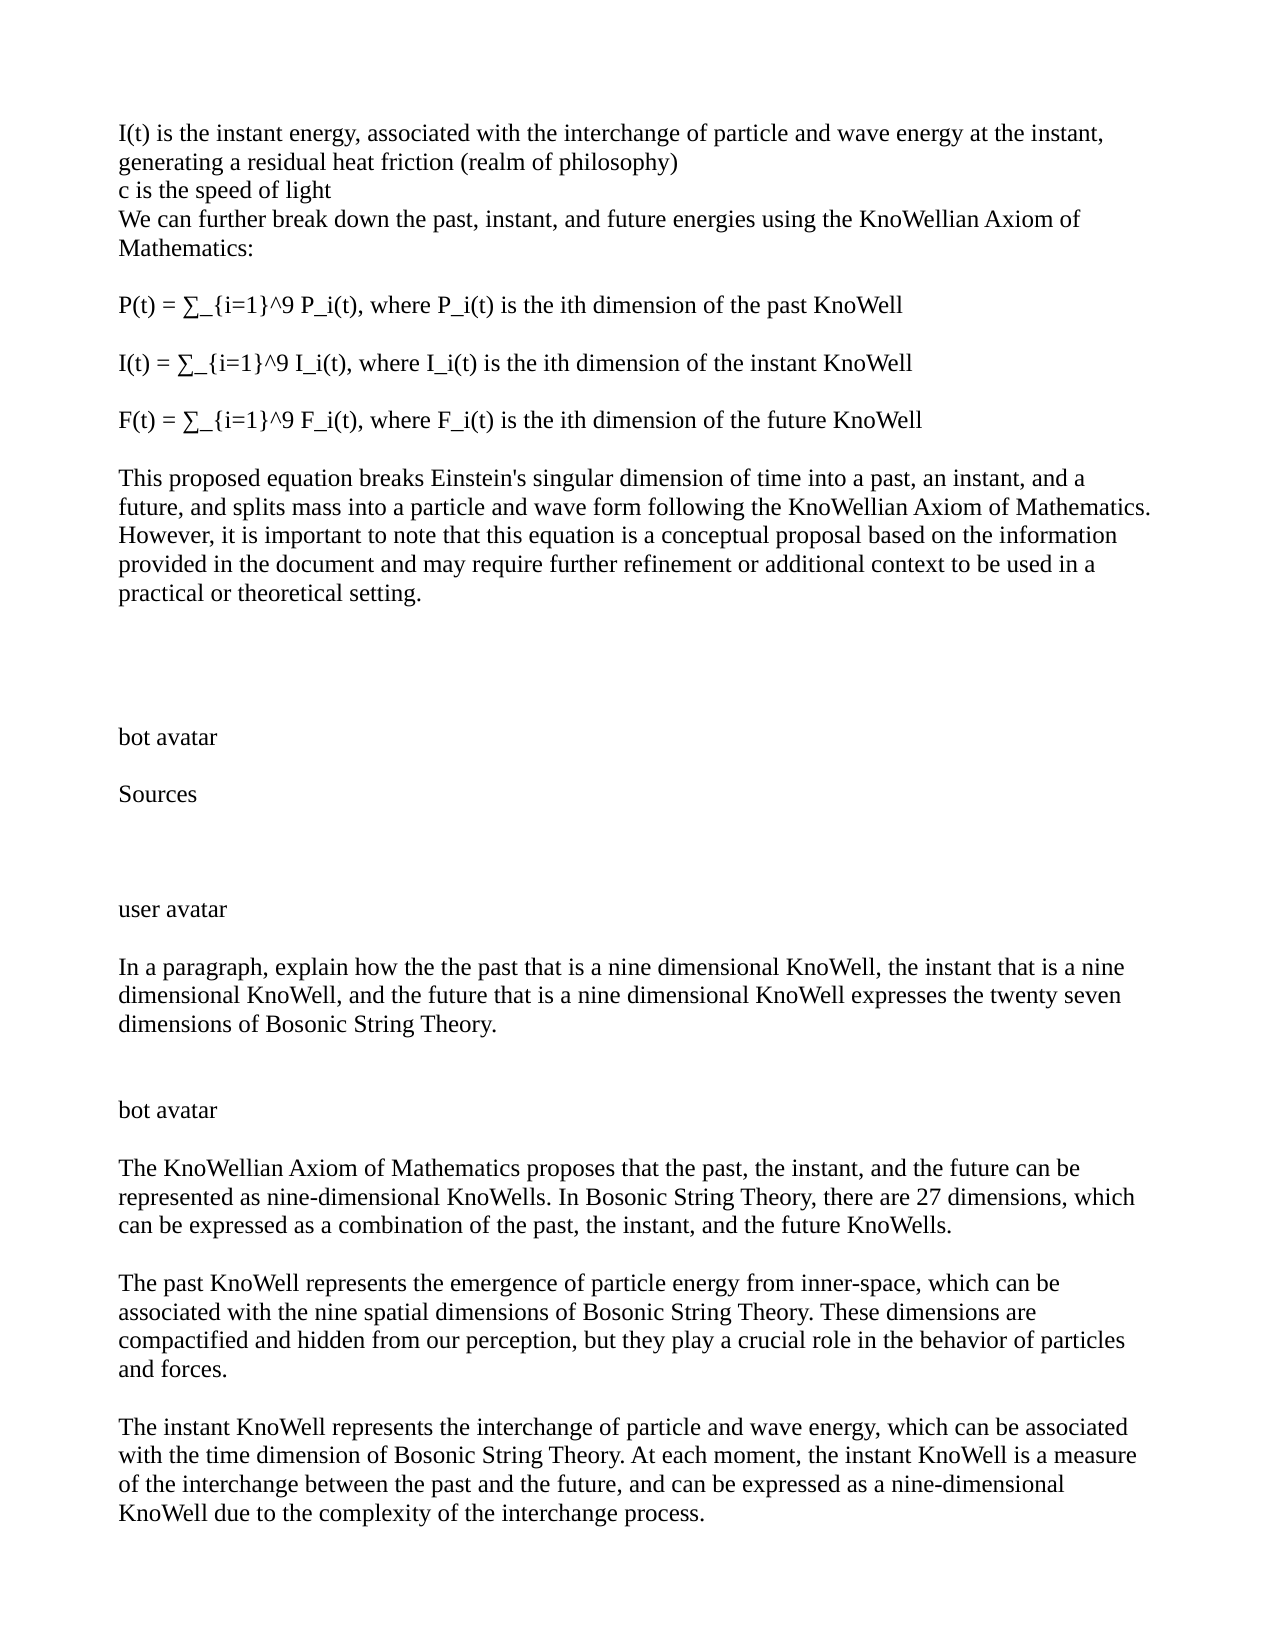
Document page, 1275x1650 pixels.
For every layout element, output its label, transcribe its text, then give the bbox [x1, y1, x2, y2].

text user avatar [118, 894, 1157, 923]
text I(t) is the instant energy, associated with the interchange of particle and wave energy at the instant, generating a residual heat friction (realm of philosophy) [118, 118, 1157, 176]
text The KnoWellian Axiom of Mathematics proposes that the past, the instant, and the future can be represented as nine-dimensional KnoWells. In Bosonic String Theory, there are 27 dimensions, which can be expressed as a combination of the past, the instant, and the future KnoWells. [118, 1153, 1157, 1239]
text c is the speed of light [118, 176, 1157, 204]
text The instant KnoWell represents the interchange of particle and wave energy, which can be associated with the time dimension of Bosonic String Theory. At each moment, the instant KnoWell is a measure of the interchange between the past and the future, and can be expressed as a nine-dimensional KnoWell due to the complexity of the interchange process. [118, 1412, 1157, 1527]
text The past KnoWell represents the emergence of particle energy from inner-space, which can be associated with the nine spatial dimensions of Bosonic String Theory. These dimensions are compactified and hidden from our perception, but they play a crucial role in the behavior of particles and forces. [118, 1268, 1157, 1383]
text Sources [118, 779, 1157, 808]
text I(t) = ∑_{i=1}^9 I_i(t), where I_i(t) is the ith dimension of the instant KnoWell [118, 348, 1157, 377]
text F(t) = ∑_{i=1}^9 F_i(t), where F_i(t) is the ith dimension of the future KnoWell [118, 406, 1157, 434]
text This proposed equation breaks Einstein's singular dimension of time into a past, an instant, and a future, and splits mass into a particle and wave form following the KnoWellian Axiom of Mathematics. However, it is important to note that this equation is a conceptual proposal based on the information provided in the document and may require further refinement or additional context to be used in a practical or theoretical setting. [118, 463, 1157, 607]
text In a paragraph, explain how the the past that is a nine dimensional KnoWell, the instant that is a nine dimensional KnoWell, and the future that is a nine dimensional KnoWell expresses the twenty seven dimensions of Bosonic String Theory. [118, 952, 1157, 1038]
text We can further break down the past, instant, and future energies using the KnoWellian Axiom of Mathematics: [118, 204, 1157, 262]
text bot avatar [118, 722, 1157, 751]
text bot avatar [118, 1096, 1157, 1124]
text P(t) = ∑_{i=1}^9 P_i(t), where P_i(t) is the ith dimension of the past KnoWell [118, 291, 1157, 319]
